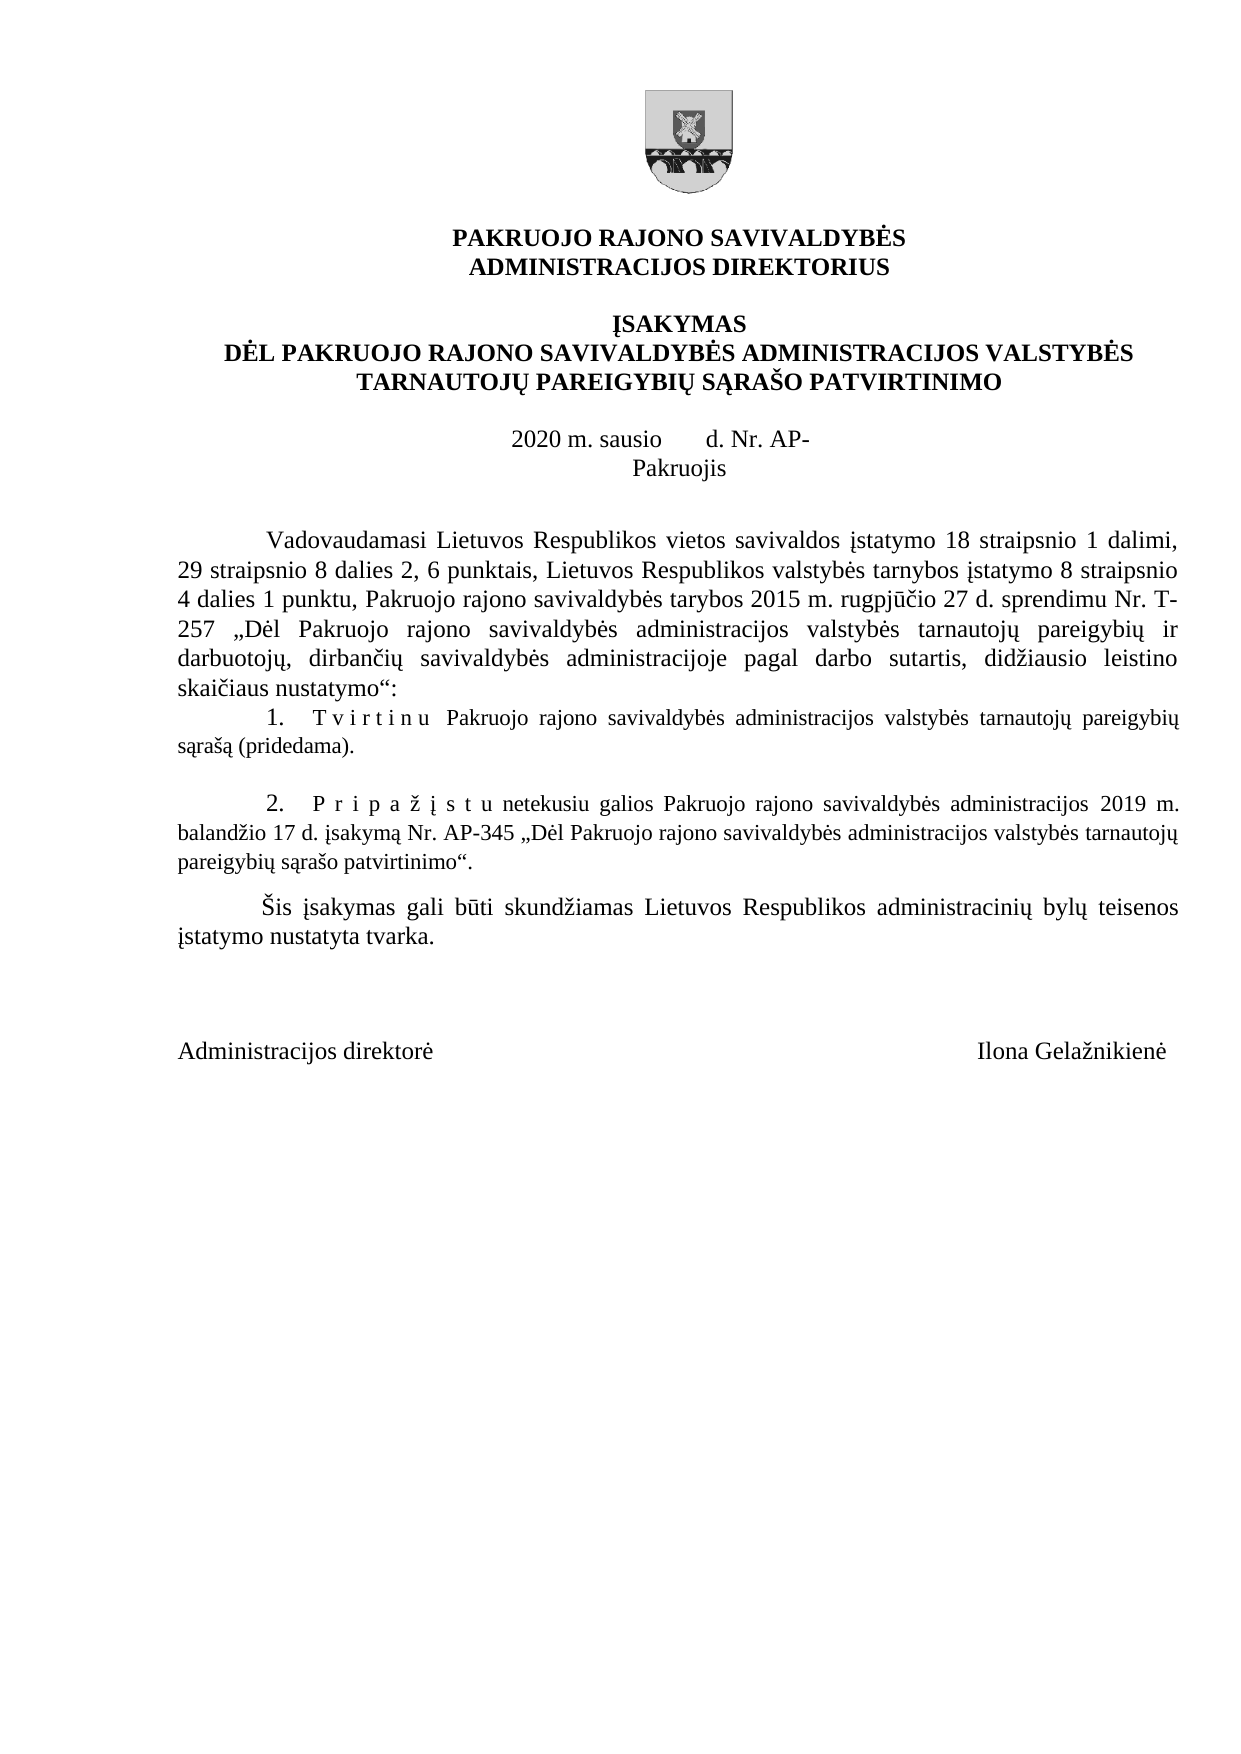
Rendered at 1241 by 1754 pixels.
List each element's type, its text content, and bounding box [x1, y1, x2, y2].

text DĖL PAKRUOJO RAJONO SAVIVALDYBĖS ADMINISTRACIJOS VALSTYBĖS TARNAUTOJŲ PAREIGYBIŲ SĄRAŠO PATVIRTINIMO [177, 338, 1181, 396]
text Vadovaudamasi Lietuvos Respublikos vietos savivaldos įstatymo 18 straipsnio 1 dalimi, 29 straipsnio 8 dalies 2, 6 punktais, Lietuvos Respublikos valstybės tarnybos įstatymo 8 straipsnio 4 dalies 1 punktu, Pakruojo rajono savivaldybės tarybos 2015 m. rugpjūčio 27 d. sprendimu Nr. T-257 „Dėl Pakruojo rajono savivaldybės administracijos valstybės tarnautojų pareigybių ir darbuotojų, dirbančių savivaldybės administracijoje pagal darbo sutartis, didžiausio leistino skaičiaus nustatymo“: [177, 525, 1179, 702]
text Šis įsakymas gali būti skundžiamas Lietuvos Respublikos administracinių bylų teisenos įstatymo nustatyta tvarka. [177, 892, 1180, 950]
text 2. P r i p a ž į s t u netekusiu galios Pakruojo rajono savivaldybės administracijos 2019 m. balandžio 17 d. įsakymą Nr. AP-345 „Dėl Pakruojo rajono savivaldybės administracijos valstybės tarnautojų pareigybių sąrašo patvirtinimo“. [177, 788, 1180, 875]
text 2020 m. sausio d. Nr. AP- [177, 424, 1181, 453]
text 1. Tvirtinu Pakruojo rajono savivaldybės administracijos valstybės tarnautojų pareigybių sąrašą (pridedama). [177, 702, 1180, 760]
text Administracijos direktorė Ilona Gelažnikienė [177, 1036, 1181, 1065]
text ADMINISTRACIJOS DIREKTORIUS [177, 252, 1181, 281]
text Pakruojis [177, 453, 1181, 482]
text ĮSAKYMAS [177, 309, 1181, 338]
text PAKRUOJO RAJONO SAVIVALDYBĖS [177, 223, 1181, 252]
